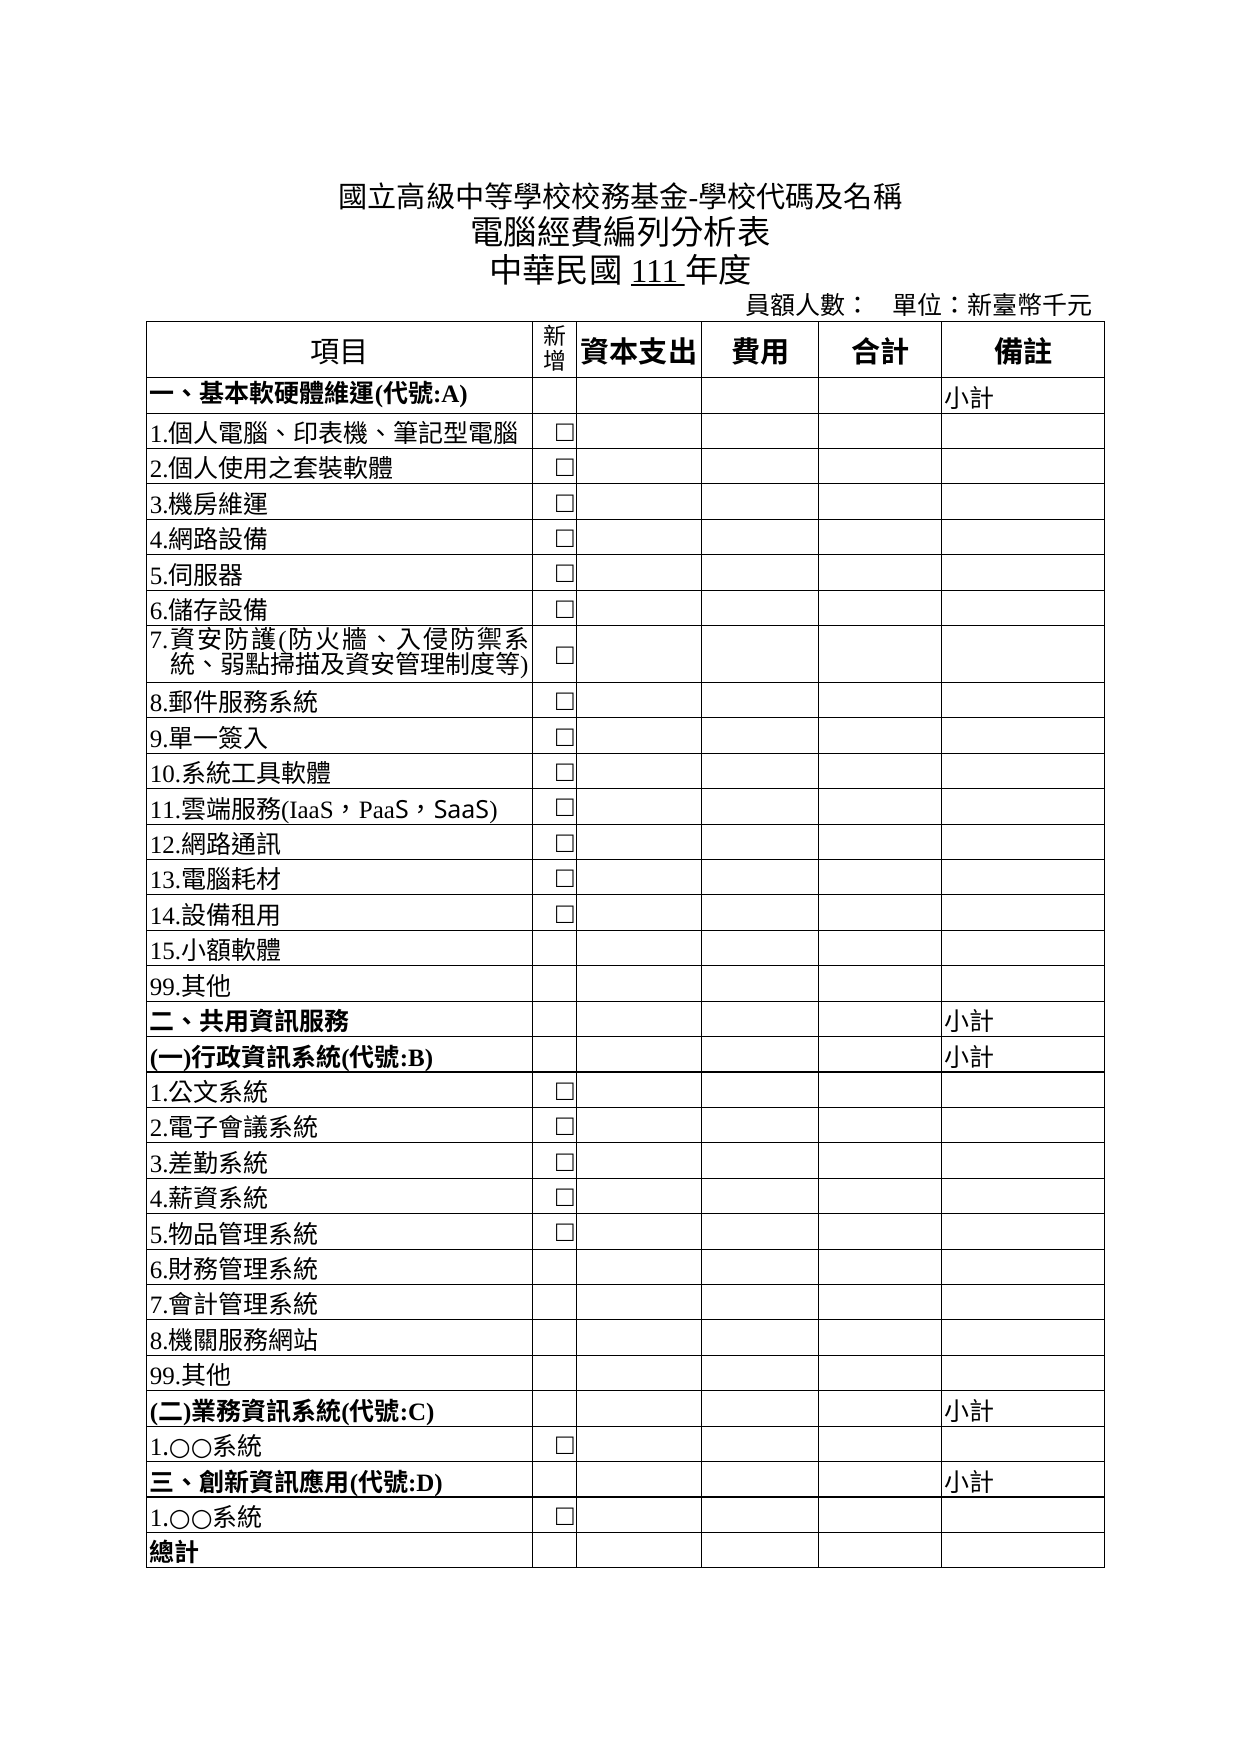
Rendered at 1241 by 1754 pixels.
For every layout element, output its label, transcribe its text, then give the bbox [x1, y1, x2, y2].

table_cell [577, 718, 701, 753]
table_cell [702, 520, 818, 554]
table_cell 4.網路設備 [147, 520, 532, 554]
table_header 項目 [147, 322, 532, 377]
table_cell [942, 966, 1104, 1001]
table_cell 1.個人電腦、印表機、筆記型電腦 [147, 414, 532, 448]
table_cell [942, 1143, 1104, 1178]
table_header 合計 [819, 322, 941, 377]
table_cell [577, 860, 701, 894]
table_cell 小計 [942, 1002, 1104, 1036]
table_cell [819, 1143, 941, 1178]
table_cell 99.其他 [147, 966, 532, 1001]
table_cell 8.機關服務網站 [147, 1320, 532, 1355]
table_cell [702, 718, 818, 753]
table_cell [942, 1498, 1104, 1532]
table_cell [577, 1462, 701, 1496]
table_cell 7.會計管理系統 [147, 1285, 532, 1319]
table_cell [702, 1533, 818, 1567]
table_cell □ [533, 789, 576, 823]
table_cell 一、基本軟硬體維運(代號:A) [147, 378, 532, 412]
table_cell [942, 1285, 1104, 1319]
table_cell 1.公文系統 [147, 1073, 532, 1107]
text 員額人數： 單位：新臺幣千元 [148, 290, 1092, 321]
table_cell [533, 1002, 576, 1036]
table_cell [702, 1285, 818, 1319]
table_cell □ [533, 1179, 576, 1213]
table_cell [819, 484, 941, 519]
table_cell 11.雲端服務(IaaS，PaaS，SaaS) [147, 789, 532, 823]
table_cell 3.差勤系統 [147, 1143, 532, 1178]
table_cell 13.電腦耗材 [147, 860, 532, 894]
table_cell □ [533, 683, 576, 717]
table_cell [942, 754, 1104, 788]
table_cell 三、創新資訊應用(代號:D) [147, 1462, 532, 1496]
table_cell [702, 1002, 818, 1036]
table_cell [942, 718, 1104, 753]
table_cell [819, 591, 941, 625]
table_cell [819, 414, 941, 448]
table_cell [577, 1214, 701, 1248]
table_cell 總計 [147, 1533, 532, 1567]
table_cell [702, 626, 818, 682]
table_cell [702, 1250, 818, 1284]
table_cell 2.個人使用之套裝軟體 [147, 449, 532, 483]
table_cell [702, 484, 818, 519]
table_cell [702, 860, 818, 894]
table_cell [577, 1179, 701, 1213]
table_cell 5.物品管理系統 [147, 1214, 532, 1248]
table_cell [577, 1498, 701, 1532]
table_cell [942, 789, 1104, 823]
table_cell [819, 754, 941, 788]
table_cell [702, 683, 818, 717]
table_cell [942, 931, 1104, 965]
table_cell □ [533, 626, 576, 682]
table_cell □ [533, 591, 576, 625]
table_cell [702, 1427, 818, 1461]
table_cell [702, 555, 818, 589]
table_cell □ [533, 1073, 576, 1107]
table_cell [819, 1002, 941, 1036]
table_cell [942, 683, 1104, 717]
table_cell □ [533, 1143, 576, 1178]
table_cell [577, 966, 701, 1001]
table_cell [577, 591, 701, 625]
table_cell [819, 1533, 941, 1567]
table_cell [819, 1073, 941, 1107]
table_cell 5.伺服器 [147, 555, 532, 589]
table_cell [577, 895, 701, 930]
text 國立高級中等學校校務基金-學校代碼及名稱 [148, 177, 1092, 215]
table_cell □ [533, 520, 576, 554]
table_cell [942, 1250, 1104, 1284]
table_cell [702, 825, 818, 859]
table_cell [942, 1179, 1104, 1213]
table_cell 小計 [942, 1462, 1104, 1496]
table_cell 4.薪資系統 [147, 1179, 532, 1213]
table_cell [533, 1391, 576, 1426]
table_cell □ [533, 449, 576, 483]
table_cell [702, 1391, 818, 1426]
table_cell [702, 754, 818, 788]
table_cell [702, 1073, 818, 1107]
table_cell [942, 895, 1104, 930]
table_cell 2.電子會議系統 [147, 1108, 532, 1142]
table_cell [942, 1427, 1104, 1461]
table_cell [942, 520, 1104, 554]
table_cell 6.財務管理系統 [147, 1250, 532, 1284]
table_header 新增 [533, 322, 576, 377]
table_cell [577, 1108, 701, 1142]
table_cell [533, 1250, 576, 1284]
table_cell [942, 591, 1104, 625]
table_cell 小計 [942, 1391, 1104, 1426]
table_cell [819, 825, 941, 859]
table_cell 15.小額軟體 [147, 931, 532, 965]
table_cell [702, 1356, 818, 1390]
table_cell 6.儲存設備 [147, 591, 532, 625]
table_cell [577, 1533, 701, 1567]
table_cell [702, 378, 818, 412]
table_cell [819, 449, 941, 483]
table_cell [577, 1250, 701, 1284]
table_cell [702, 1214, 818, 1248]
table_cell [533, 1320, 576, 1355]
table_cell [702, 1143, 818, 1178]
table_cell □ [533, 414, 576, 448]
table_cell □ [533, 895, 576, 930]
table_cell [577, 931, 701, 965]
table_cell [577, 1143, 701, 1178]
table_cell [702, 1462, 818, 1496]
table_cell [577, 1391, 701, 1426]
table_cell [819, 1427, 941, 1461]
table_cell [702, 1179, 818, 1213]
table_cell [702, 1108, 818, 1142]
table_cell [702, 895, 818, 930]
table_cell [819, 1250, 941, 1284]
table_cell [577, 1037, 701, 1071]
table_cell [942, 414, 1104, 448]
table_cell □ [533, 718, 576, 753]
table_cell [819, 626, 941, 682]
table_cell [942, 555, 1104, 589]
table_cell [942, 449, 1104, 483]
table_header 資本支出 [577, 322, 701, 377]
table_cell □ [533, 1498, 576, 1532]
table_cell [942, 1320, 1104, 1355]
table_header 備註 [942, 322, 1104, 377]
table_cell [533, 1285, 576, 1319]
table_cell [819, 1179, 941, 1213]
table_cell [819, 1320, 941, 1355]
table_cell [533, 378, 576, 412]
text 中華民國 111年度 [148, 252, 1092, 290]
table_cell 14.設備租用 [147, 895, 532, 930]
table_cell [819, 1462, 941, 1496]
text 電腦經費編列分析表 [148, 215, 1092, 252]
table_cell [577, 683, 701, 717]
table_cell (一)行政資訊系統(代號:B) [147, 1037, 532, 1071]
table_cell 12.網路通訊 [147, 825, 532, 859]
table_cell [942, 1214, 1104, 1248]
table_cell [942, 484, 1104, 519]
table_cell [942, 825, 1104, 859]
table_cell [702, 1498, 818, 1532]
table_cell [942, 1356, 1104, 1390]
table_cell [533, 1533, 576, 1567]
table_cell [702, 931, 818, 965]
table_cell (二)業務資訊系統(代號:C) [147, 1391, 532, 1426]
table_cell [819, 555, 941, 589]
table_cell [702, 1320, 818, 1355]
table_cell [819, 895, 941, 930]
table_cell [577, 626, 701, 682]
table_header 費用 [702, 322, 818, 377]
table_cell [819, 683, 941, 717]
table_cell 小計 [942, 378, 1104, 412]
table_cell 小計 [942, 1037, 1104, 1071]
table_cell □ [533, 1214, 576, 1248]
table_cell [702, 414, 818, 448]
table_cell [819, 718, 941, 753]
table_cell □ [533, 825, 576, 859]
table_cell [702, 789, 818, 823]
table_cell [942, 626, 1104, 682]
table_cell [533, 1356, 576, 1390]
table_cell 1.○○系統 [147, 1427, 532, 1461]
table_cell [577, 1356, 701, 1390]
table_cell [533, 1037, 576, 1071]
table_cell □ [533, 555, 576, 589]
table_cell [577, 754, 701, 788]
table_cell [819, 1391, 941, 1426]
table_cell [819, 1214, 941, 1248]
table_cell [577, 1427, 701, 1461]
table_cell [819, 931, 941, 965]
table_cell [702, 966, 818, 1001]
table_cell [819, 966, 941, 1001]
table_cell [942, 1073, 1104, 1107]
table_cell □ [533, 754, 576, 788]
table_cell [819, 1285, 941, 1319]
table_cell [577, 1285, 701, 1319]
table_cell □ [533, 1427, 576, 1461]
table_cell [942, 1533, 1104, 1567]
table_cell [819, 1498, 941, 1532]
table_cell [577, 520, 701, 554]
table_cell □ [533, 1108, 576, 1142]
table_cell □ [533, 484, 576, 519]
table_cell [819, 789, 941, 823]
table_cell 9.單一簽入 [147, 718, 532, 753]
table_cell 10.系統工具軟體 [147, 754, 532, 788]
table_cell [819, 378, 941, 412]
table_cell [533, 931, 576, 965]
table_cell [533, 1462, 576, 1496]
table_cell 3.機房維運 [147, 484, 532, 519]
table_cell 7.資安防護(防火牆、入侵防禦系統、弱點掃描及資安管理制度等) [147, 626, 532, 682]
table_cell 99.其他 [147, 1356, 532, 1390]
table_cell [702, 591, 818, 625]
table_cell [819, 1037, 941, 1071]
table_cell [533, 966, 576, 1001]
table_cell [702, 1037, 818, 1071]
table_cell [819, 860, 941, 894]
table_cell [577, 484, 701, 519]
table_cell [942, 1108, 1104, 1142]
table_cell [819, 1356, 941, 1390]
table_cell [819, 520, 941, 554]
table_cell 1.○○系統 [147, 1498, 532, 1532]
table_cell □ [533, 860, 576, 894]
table_cell [942, 860, 1104, 894]
table_cell [577, 378, 701, 412]
table_cell [702, 449, 818, 483]
table_cell 二、共用資訊服務 [147, 1002, 532, 1036]
table_cell [577, 1073, 701, 1107]
table_cell [577, 1002, 701, 1036]
table_cell [577, 449, 701, 483]
table_cell [577, 789, 701, 823]
table_cell [577, 1320, 701, 1355]
table_cell [577, 555, 701, 589]
table_cell [577, 825, 701, 859]
table_cell [577, 414, 701, 448]
table_cell [819, 1108, 941, 1142]
table_cell 8.郵件服務系統 [147, 683, 532, 717]
